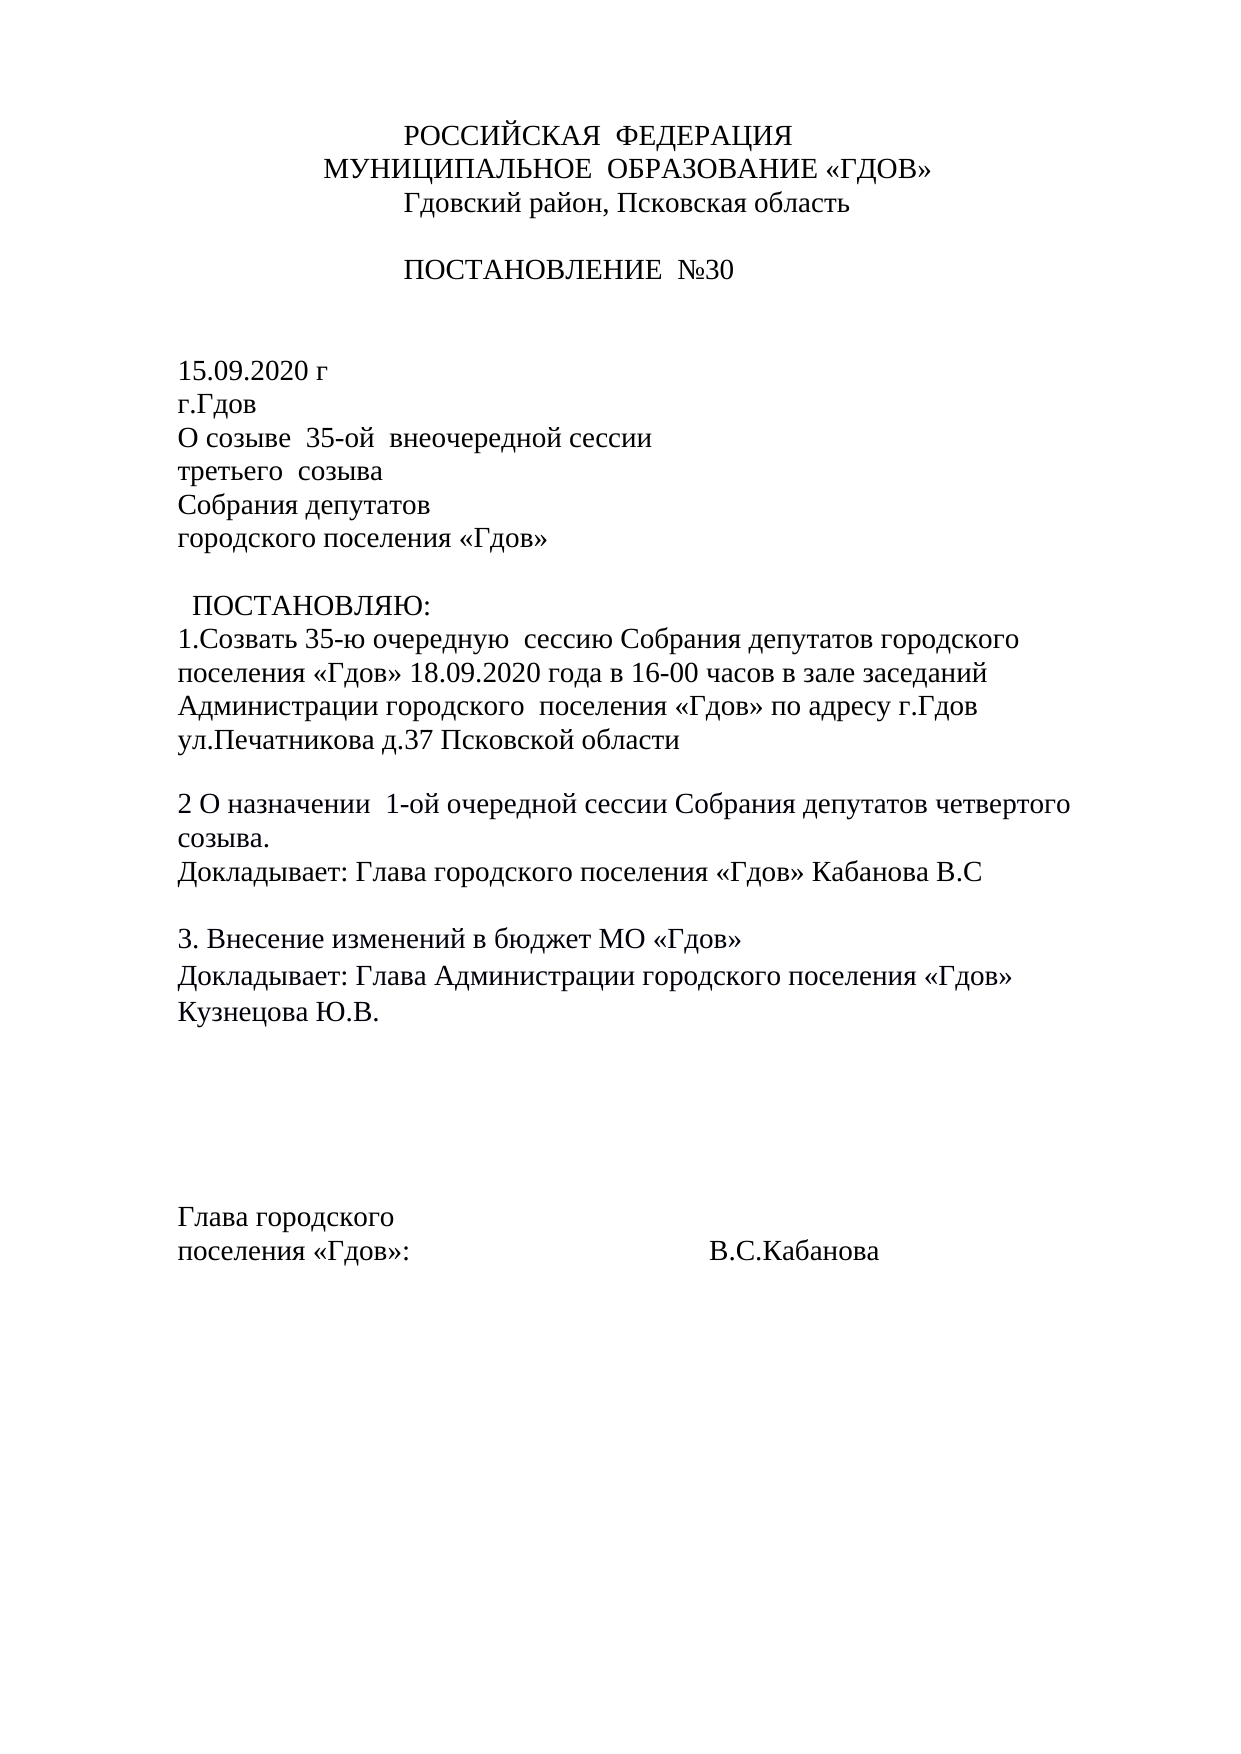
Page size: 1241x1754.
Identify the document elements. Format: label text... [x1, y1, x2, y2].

text Докладывает: Глава Администрации городского поселения «Гдов» [177, 958, 1152, 991]
text 2 О назначении 1-ой очередной сессии Собрания депутатов четвертого созыва. [177, 787, 1152, 854]
text Гдовский район, Псковская область [177, 185, 1152, 219]
text ПОСТАНОВЛЕНИЕ №30 [177, 252, 1152, 286]
text 3. Внесение изменений в бюджет МО «Гдов» [177, 921, 1152, 954]
text г.Гдов [177, 386, 1152, 420]
text Докладывает: Глава городского поселения «Гдов» Кабанова В.С [177, 854, 1152, 887]
text ПОСТАНОВЛЯЮ: [177, 588, 1152, 621]
text Собрания депутатов [177, 487, 1152, 521]
text поселения «Гдов»: В.С.Кабанова [177, 1233, 1152, 1266]
text 15.09.2020 г [177, 353, 1152, 386]
subtitle РОССИЙСКАЯ ФЕДЕРАЦИЯ [177, 118, 1152, 152]
text 1.Созвать 35-ю очередную сессию Собрания депутатов городского поселения «Гдов» 18.09.2020 года в 16-00 часов в зале заседаний Администрации городского поселения «Гдов» по адресу г.Гдов ул.Печатникова д.37 Псковской области [177, 621, 1152, 755]
text МУНИЦИПАЛЬНОЕ ОБРАЗОВАНИЕ «ГДОВ» [177, 152, 1152, 185]
text Глава городского [177, 1199, 1152, 1233]
text третьего созыва [177, 453, 1152, 487]
text городского поселения «Гдов» [177, 521, 1152, 554]
text О созыве 35-ой внеочередной сессии [177, 420, 1152, 453]
text Кузнецова Ю.В. [177, 994, 1152, 1028]
